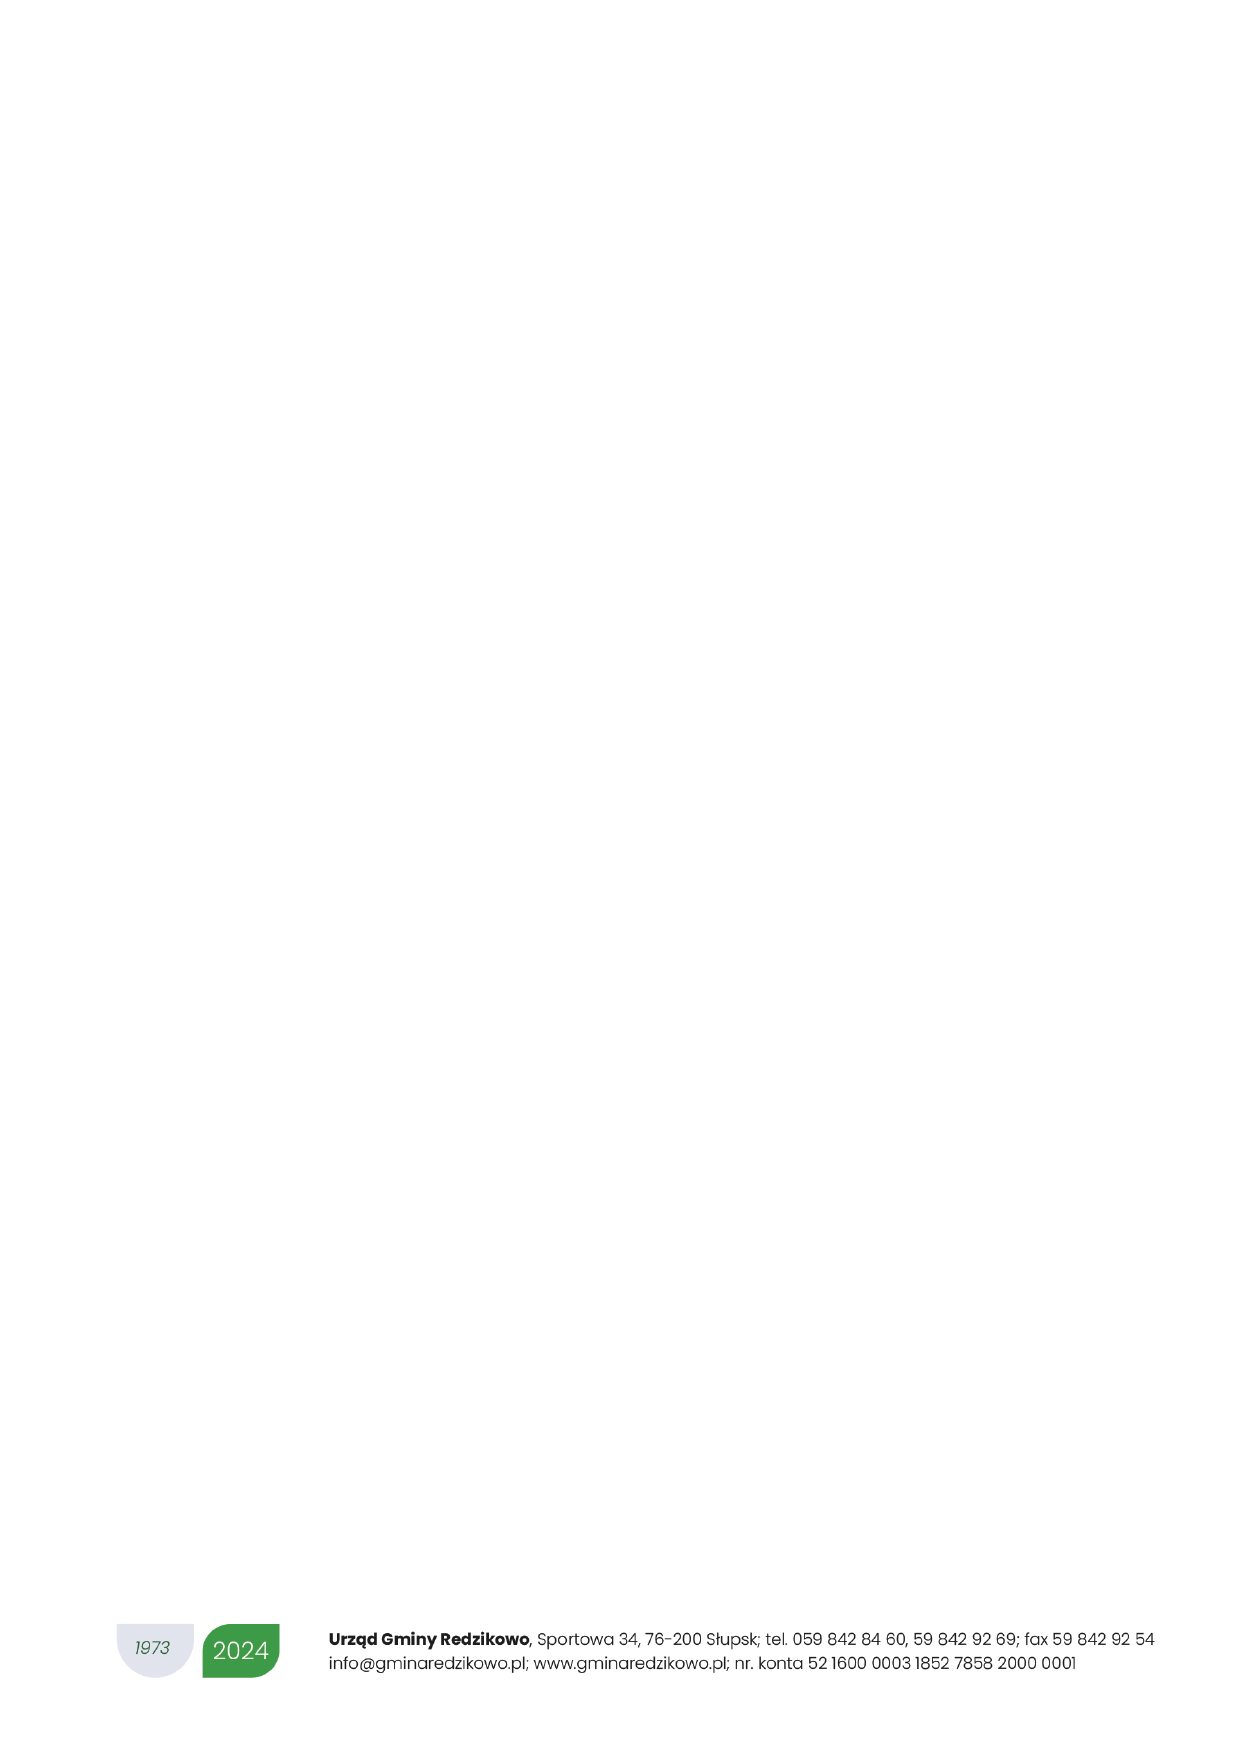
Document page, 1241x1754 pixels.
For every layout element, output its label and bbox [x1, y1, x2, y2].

picture [78, 1598, 1226, 1733]
